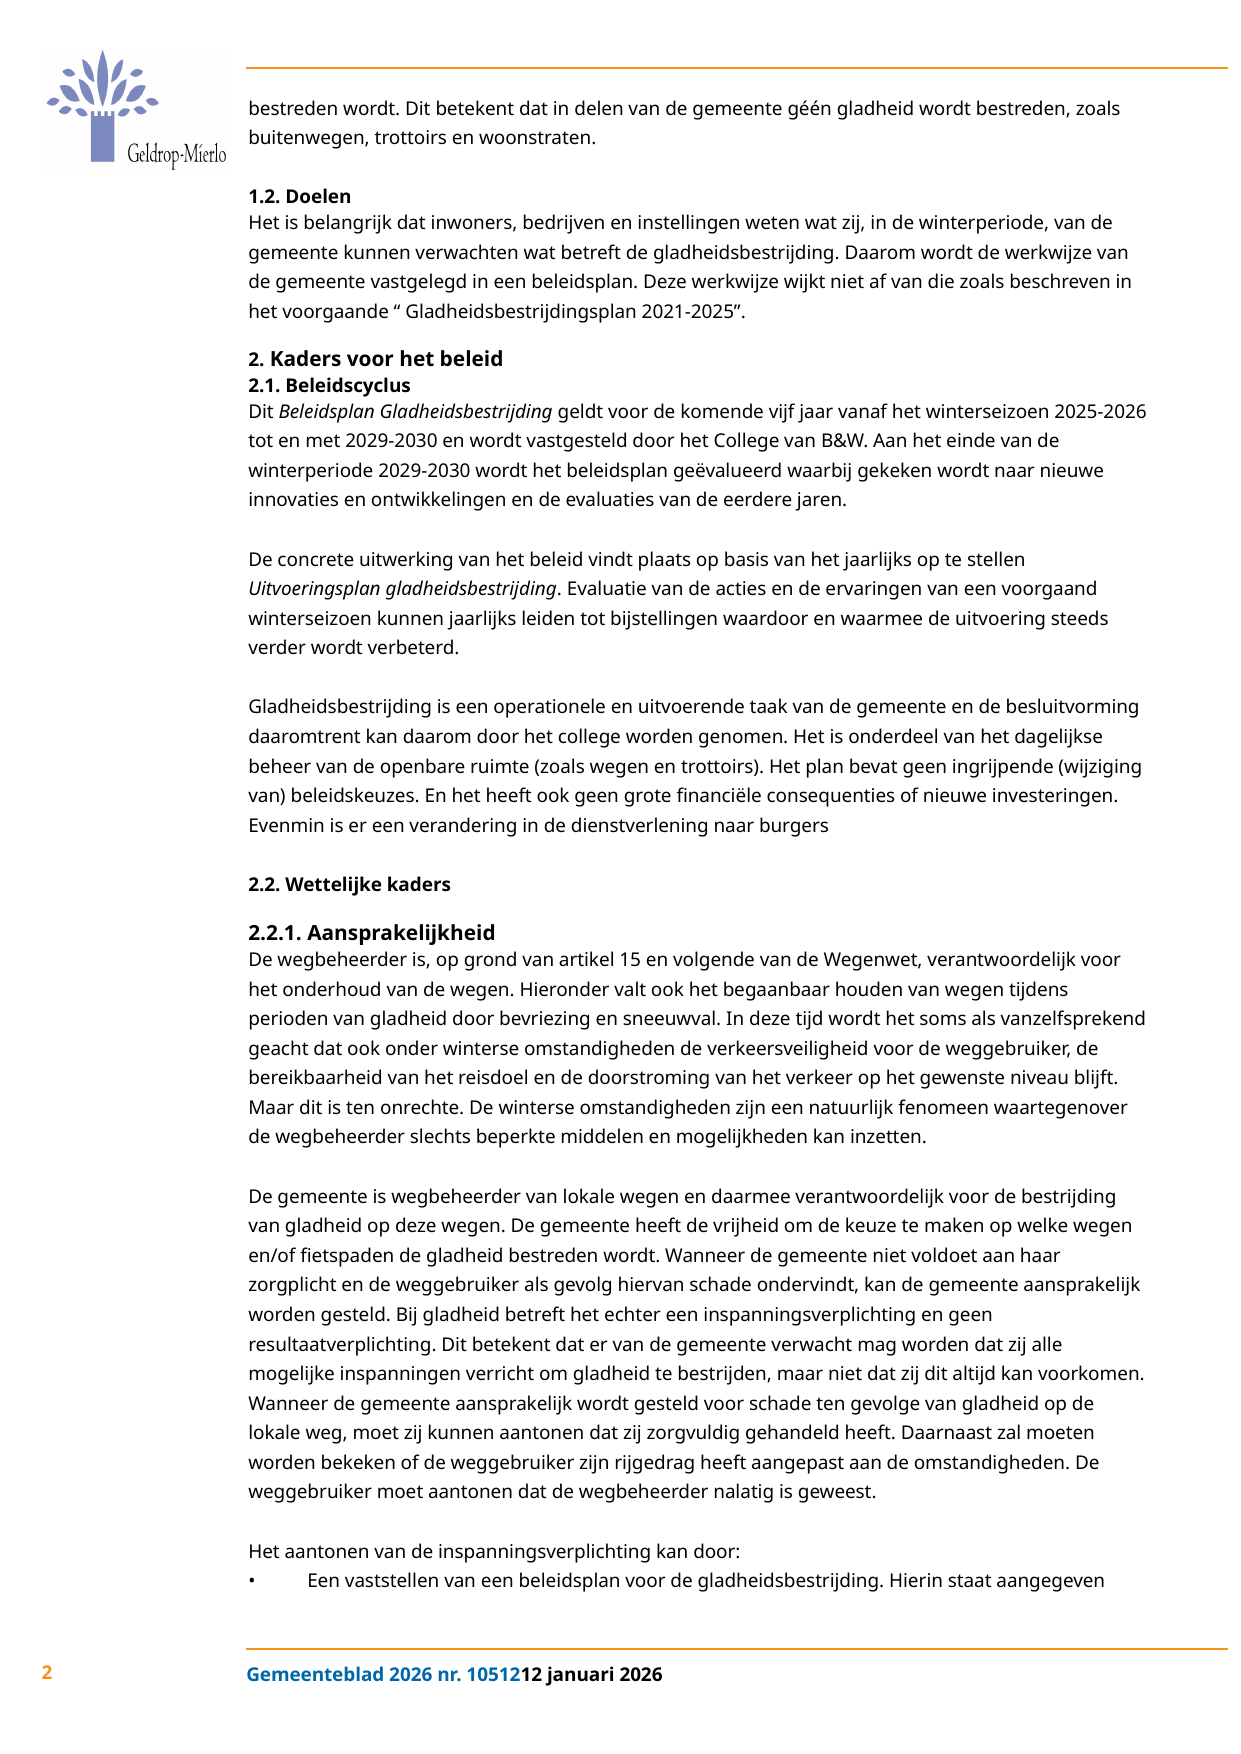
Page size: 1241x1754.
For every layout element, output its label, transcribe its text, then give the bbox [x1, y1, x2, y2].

text 2.2.1. Aansprakelijkheid [248, 918, 1152, 946]
text De wegbeheerder is, op grond van artikel 15 en volgende van de Wegenwet, verantwoordelijk voor het onderhoud van de wegen. Hieronder valt ook het begaanbaar houden van wegen tijdens perioden van gladheid door bevriezing en sneeuwval. In deze tijd wordt het soms als vanzelfsprekend geacht dat ook onder winterse omstandigheden de verkeersveiligheid voor de weggebruiker, de bereikbaarheid van het reisdoel en de doorstroming van het verkeer op het gewenste niveau blijft. Maar dit is ten onrechte. De winterse omstandigheden zijn een natuurlijk fenomeen waartegenover de wegbeheerder slechts beperkte middelen en mogelijkheden kan inzetten. [248, 946, 1152, 1149]
text 2.1. Beleidscyclus [248, 372, 1152, 398]
text bestreden wordt. Dit betekent dat in delen van de gemeente géén gladheid wordt bestreden, zoals buitenwegen, trottoirs en woonstraten. [248, 95, 1152, 150]
text 2.2. Wettelijke kaders [248, 871, 1152, 897]
picture [41, 47, 231, 172]
text 1.2. Doelen [248, 183, 1152, 209]
text Dit Beleidsplan Gladheidsbestrijding geldt voor de komende vijf jaar vanaf het winterseizoen 2025-2026 tot en met 2029-2030 en wordt vastgesteld door het College van B&W. Aan het einde van de winterperiode 2029-2030 wordt het beleidsplan geëvalueerd waarbij gekeken wordt naar nieuwe innovaties en ontwikkelingen en de evaluaties van de eerdere jaren. [248, 398, 1152, 512]
list Een vaststellen van een beleidsplan voor de gladheidsbestrijding. Hierin staat aangegeven [248, 1567, 1152, 1593]
text Het aantonen van de inspanningsverplichting kan door: [248, 1538, 1152, 1563]
text De gemeente is wegbeheerder van lokale wegen en daarmee verantwoordelijk voor de bestrijding van gladheid op deze wegen. De gemeente heeft de vrijheid om de keuze te maken op welke wegen en/of fietspaden de gladheid bestreden wordt. Wanneer de gemeente niet voldoet aan haar zorgplicht en de weggebruiker als gevolg hiervan schade ondervindt, kan de gemeente aansprakelijk worden gesteld. Bij gladheid betreft het echter een inspanningsverplichting en geen resultaatverplichting. Dit betekent dat er van de gemeente verwacht mag worden dat zij alle mogelijke inspanningen verricht om gladheid te bestrijden, maar niet dat zij dit altijd kan voorkomen. Wanneer de gemeente aansprakelijk wordt gesteld voor schade ten gevolge van gladheid op de lokale weg, moet zij kunnen aantonen dat zij zorgvuldig gehandeld heeft. Daarnaast zal moeten worden bekeken of de weggebruiker zijn rijgedrag heeft aangepast aan de omstandigheden. De weggebruiker moet aantonen dat de wegbeheerder nalatig is geweest. [248, 1183, 1152, 1504]
text Gladheidsbestrijding is een operationele en uitvoerende taak van de gemeente en de besluitvorming daaromtrent kan daarom door het college worden genomen. Het is onderdeel van het dagelijkse beheer van de openbare ruimte (zoals wegen en trottoirs). Het plan bevat geen ingrijpende (wijziging van) beleidskeuzes. En het heeft ook geen grote financiële consequenties of nieuwe investeringen. Evenmin is er een verandering in de dienstverlening naar burgers [248, 694, 1152, 838]
text Het is belangrijk dat inwoners, bedrijven en instellingen weten wat zij, in de winterperiode, van de gemeente kunnen verwachten wat betreft de gladheidsbestrijding. Daarom wordt de werkwijze van de gemeente vastgelegd in een beleidsplan. Deze werkwijze wijkt niet af van die zoals beschreven in het voorgaande “ Gladheidsbestrijdingsplan 2021-2025”. [248, 209, 1152, 324]
text De concrete uitwerking van het beleid vindt plaats op basis van het jaarlijks op te stellen Uitvoeringsplan gladheidsbestrijding. Evaluatie van de acties en de ervaringen van een voorgaand winterseizoen kunnen jaarlijks leiden tot bijstellingen waardoor en waarmee de uitvoering steeds verder wordt verbeterd. [248, 546, 1152, 660]
text 2. Kaders voor het beleid [248, 344, 1152, 372]
